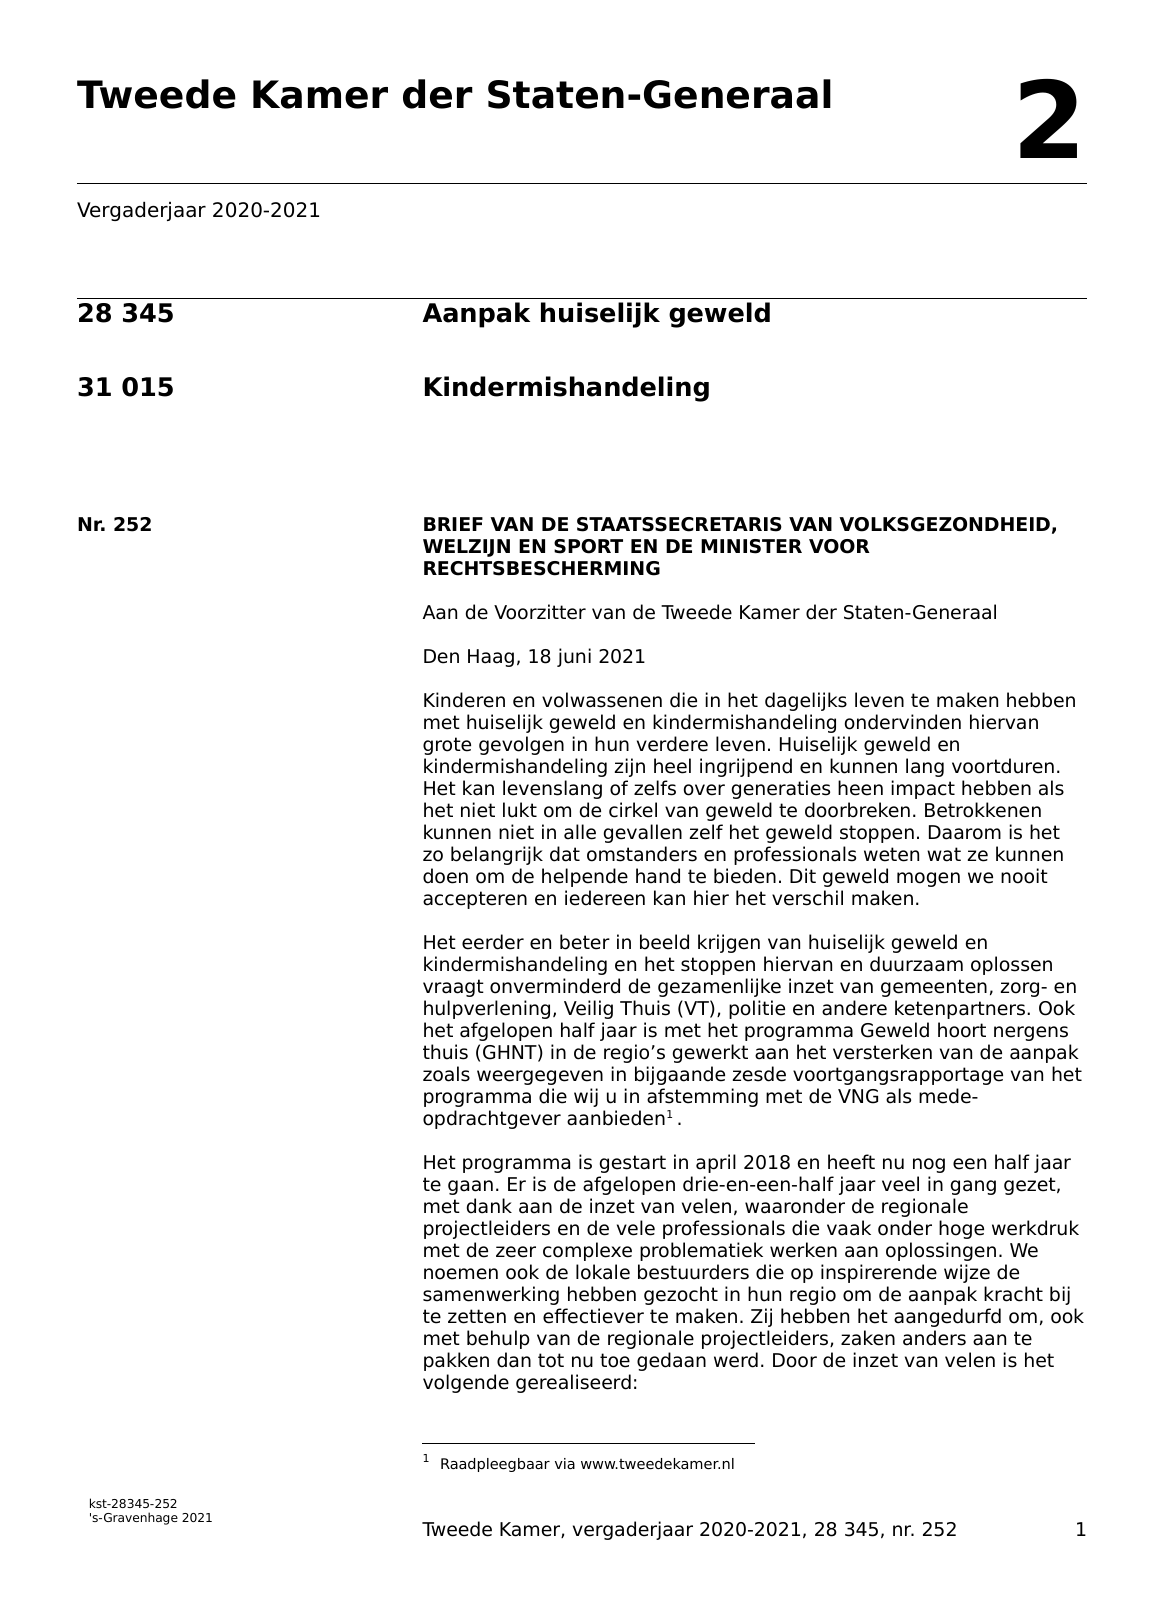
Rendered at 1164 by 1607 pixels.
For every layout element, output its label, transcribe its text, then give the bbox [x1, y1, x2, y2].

text kst-28345-252 [88, 1497, 323, 1511]
text Den Haag, 18 juni 2021 [422, 646, 1087, 668]
subtitle 28 345 Aanpak huiselijk geweld [77, 299, 1087, 329]
table_header 2 [886, 59, 1087, 183]
table_header Tweede Kamer der Staten-Generaal [77, 59, 886, 183]
text 's-Gravenhage 2021 [88, 1511, 323, 1525]
table_cell Vergaderjaar 2020-2021 [77, 184, 1087, 298]
text Raadpleegbaar via www.tweedekamer.nl [422, 1452, 1087, 1474]
text Aan de Voorzitter van de Tweede Kamer der Staten-Generaal [422, 602, 1087, 624]
text Kinderen en volwassenen die in het dagelijks leven te maken hebben met huiselijk geweld en kindermishandeling ondervinden hiervan grote gevolgen in hun verdere leven. Huiselijk geweld en kindermishandeling zijn heel ingrijpend en kunnen lang voortduren. Het kan levenslang of zelfs over generaties heen impact hebben als het niet lukt om de cirkel van geweld te doorbreken. Betrokkenen kunnen niet in alle gevallen zelf het geweld stoppen. Daarom is het zo belangrijk dat omstanders en professionals weten wat ze kunnen doen om de helpende hand te bieden. Dit geweld mogen we nooit accepteren en iedereen kan hier het verschil maken. [422, 690, 1087, 910]
subtitle 31 015 Kindermishandeling [77, 373, 1087, 403]
text Het eerder en beter in beeld krijgen van huiselijk geweld en kindermishandeling en het stoppen hiervan en duurzaam oplossen vraagt onverminderd de gezamenlijke inzet van gemeenten, zorg- en hulpverlening, Veilig Thuis (VT), politie en andere ketenpartners. Ook het afgelopen half jaar is met het programma Geweld hoort nergens thuis (GHNT) in de regio’s gewerkt aan het versterken van de aanpak zoals weergegeven in bijgaande zesde voortgangsrapportage van het programma die wij u in afstemming met de VNG als mede-opdrachtgever aanbieden. [422, 932, 1087, 1130]
text Het programma is gestart in april 2018 en heeft nu nog een half jaar te gaan. Er is de afgelopen drie-en-een-half jaar veel in gang gezet, met dank aan de inzet van velen, waaronder de regionale projectleiders en de vele professionals die vaak onder hoge werkdruk met de zeer complexe problematiek werken aan oplossingen. We noemen ook de lokale bestuurders die op inspirerende wijze de samenwerking hebben gezocht in hun regio om de aanpak kracht bij te zetten en effectiever te maken. Zij hebben het aangedurfd om, ook met behulp van de regionale projectleiders, zaken anders aan te pakken dan tot nu toe gedaan werd. Door de inzet van velen is het volgende gerealiseerd: [422, 1152, 1087, 1394]
subtitle Nr. 252 BRIEF VAN DE STAATSSECRETARIS VAN VOLKSGEZONDHEID, WELZIJN EN SPORT EN DE MINISTER VOOR RECHTSBESCHERMING [77, 514, 1087, 580]
